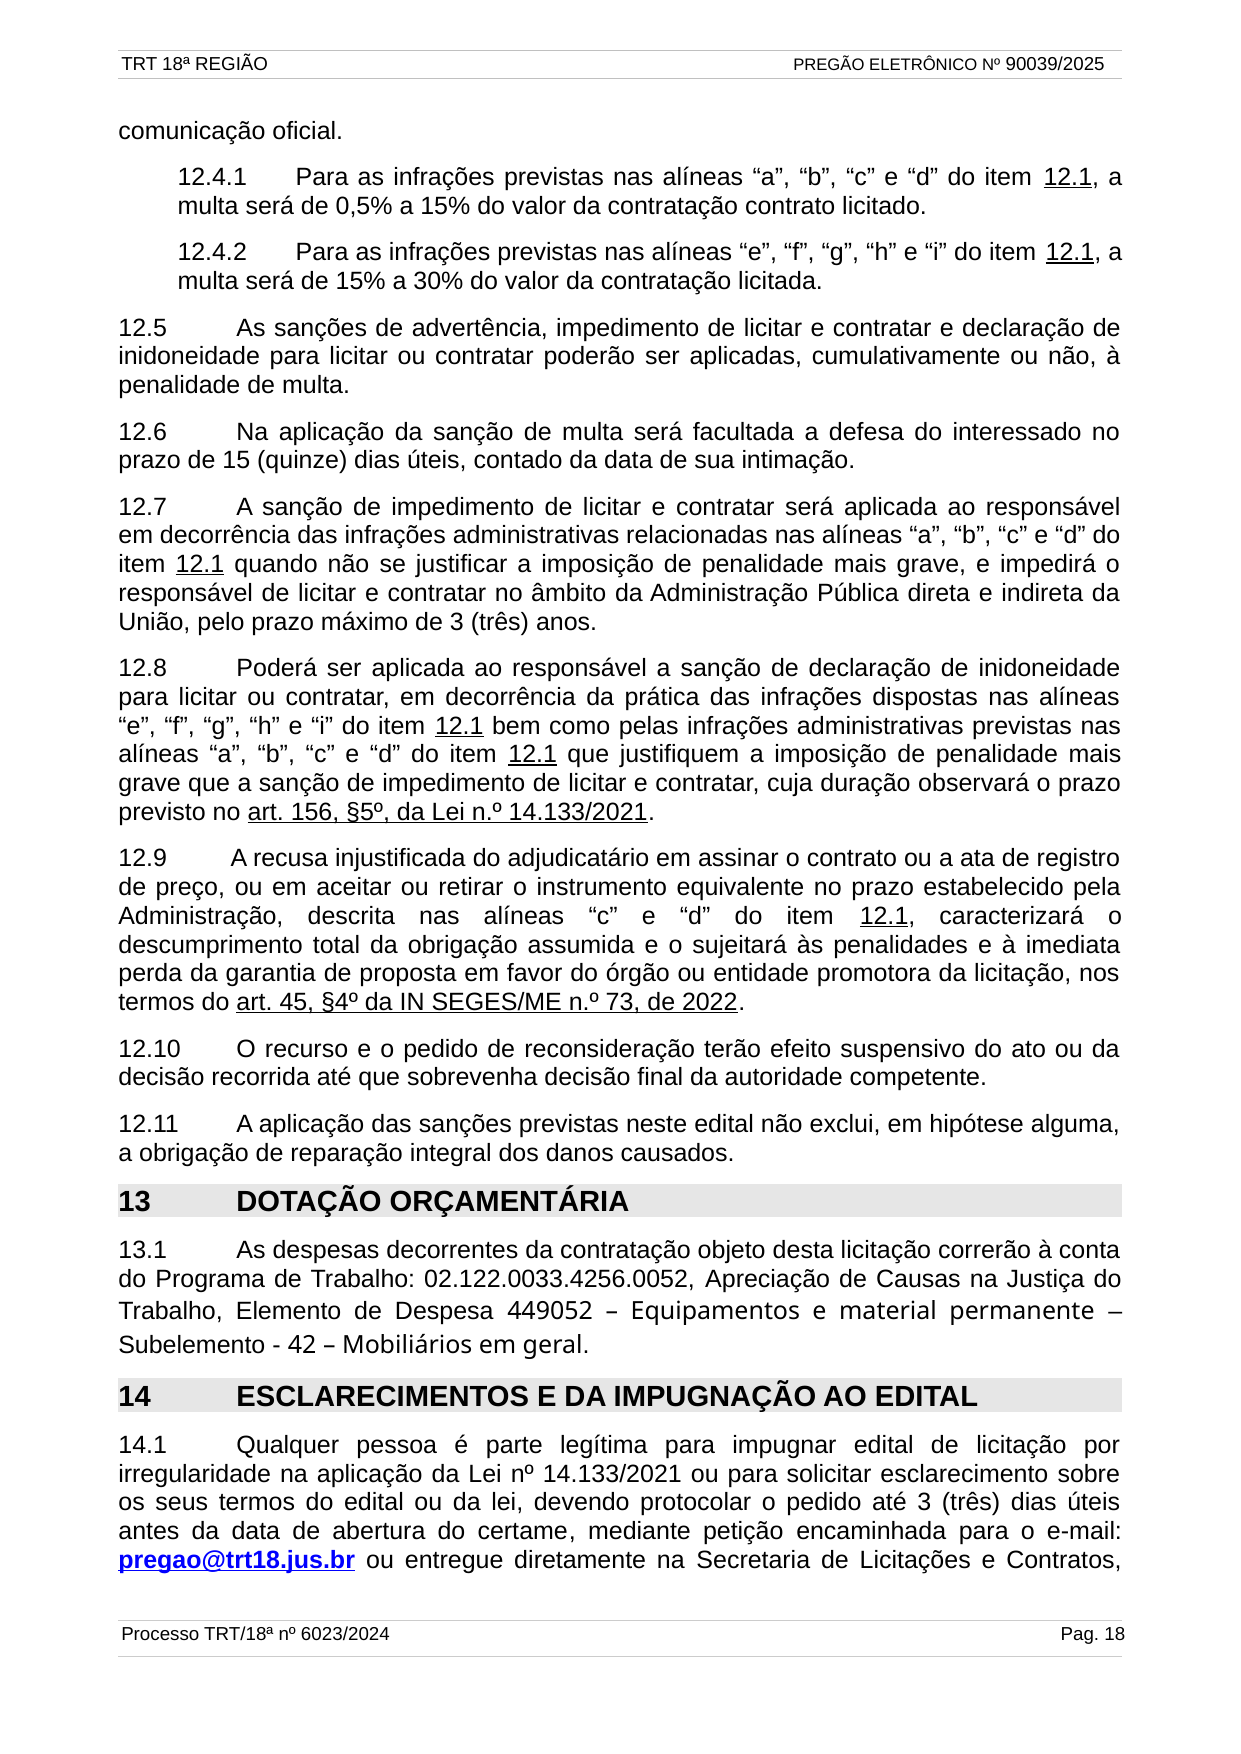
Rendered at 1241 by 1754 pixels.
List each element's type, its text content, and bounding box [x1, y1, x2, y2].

text 13.1 As despesas decorrentes da contratação objeto desta licitação correrão à conta do Programa de Trabalho: 02.122.0033.4256.0052, Apreciação de Causas na Justiça do Trabalho, Elemento de Despesa 449052 – Equipamentos e material permanente – Subelemento - 42 – Mobiliários em geral. [118, 1235, 1122, 1361]
text 14 ESCLARECIMENTOS E DA IMPUGNAÇÃO AO EDITAL [118, 1378, 1122, 1412]
text 12.6 Na aplicação da sanção de multa será facultada a defesa do interessado no prazo de 15 (quinze) dias úteis, contado da data de sua intimação. [118, 416, 1122, 474]
text 12.4.2 Para as infrações previstas nas alíneas “e”, “f”, “g”, “h” e “i” do item 12.1, a multa será de 15% a 30% do valor da contratação licitada. [177, 237, 1122, 295]
text 13 DOTAÇÃO ORÇAMENTÁRIA [118, 1184, 1122, 1217]
text 12.7 A sanção de impedimento de licitar e contratar será aplicada ao responsável em decorrência das infrações administrativas relacionadas nas alíneas “a”, “b”, “c” e “d” do item 12.1 quando não se justificar a imposição de penalidade mais grave, e impedirá o responsável de licitar e contratar no âmbito da Administração Pública direta e indireta da União, pelo prazo máximo de 3 (três) anos. [118, 492, 1122, 635]
text 12.9 A recusa injustificada do adjudicatário em assinar o contrato ou a ata de registro de preço, ou em aceitar ou retirar o instrumento equivalente no prazo estabelecido pela Administração, descrita nas alíneas “c” e “d” do item 12.1, caracterizará o descumprimento total da obrigação assumida e o sujeitará às penalidades e à imediata perda da garantia de proposta em favor do órgão ou entidade promotora da licitação, nos termos do art. 45, §4º da IN SEGES/ME n.º 73, de 2022. [118, 843, 1122, 1016]
text 12.4.1 Para as infrações previstas nas alíneas “a”, “b”, “c” e “d” do item 12.1, a multa será de 0,5% a 15% do valor da contratação contrato licitado. [177, 162, 1122, 219]
text comunicação oficial. [118, 116, 1122, 144]
text 12.8 Poderá ser aplicada ao responsável a sanção de declaração de inidoneidade para licitar ou contratar, em decorrência da prática das infrações dispostas nas alíneas “e”, “f”, “g”, “h” e “i” do item 12.1 bem como pelas infrações administrativas previstas nas alíneas “a”, “b”, “c” e “d” do item 12.1 que justifiquem a imposição de penalidade mais grave que a sanção de impedimento de licitar e contratar, cuja duração observará o prazo previsto no art. 156, §5º, da Lei n.º 14.133/2021. [118, 653, 1122, 826]
text 14.1 Qualquer pessoa é parte legítima para impugnar edital de licitação por irregularidade na aplicação da Lei nº 14.133/2021 ou para solicitar esclarecimento sobre os seus termos do edital ou da lei, devendo protocolar o pedido até 3 (três) dias úteis antes da data de abertura do certame, mediante petição encaminhada para o e-mail: pregao@trt18.jus.br ou entregue diretamente na Secretaria de Licitações e Contratos, [118, 1430, 1122, 1573]
text 12.10 O recurso e o pedido de reconsideração terão efeito suspensivo do ato ou da decisão recorrida até que sobrevenha decisão final da autoridade competente. [118, 1033, 1122, 1091]
text 12.5 As sanções de advertência, impedimento de licitar e contratar e declaração de inidoneidade para licitar ou contratar poderão ser aplicadas, cumulativamente ou não, à penalidade de multa. [118, 312, 1122, 399]
text 12.11 A aplicação das sanções previstas neste edital não exclui, em hipótese alguma, a obrigação de reparação integral dos danos causados. [118, 1109, 1122, 1166]
